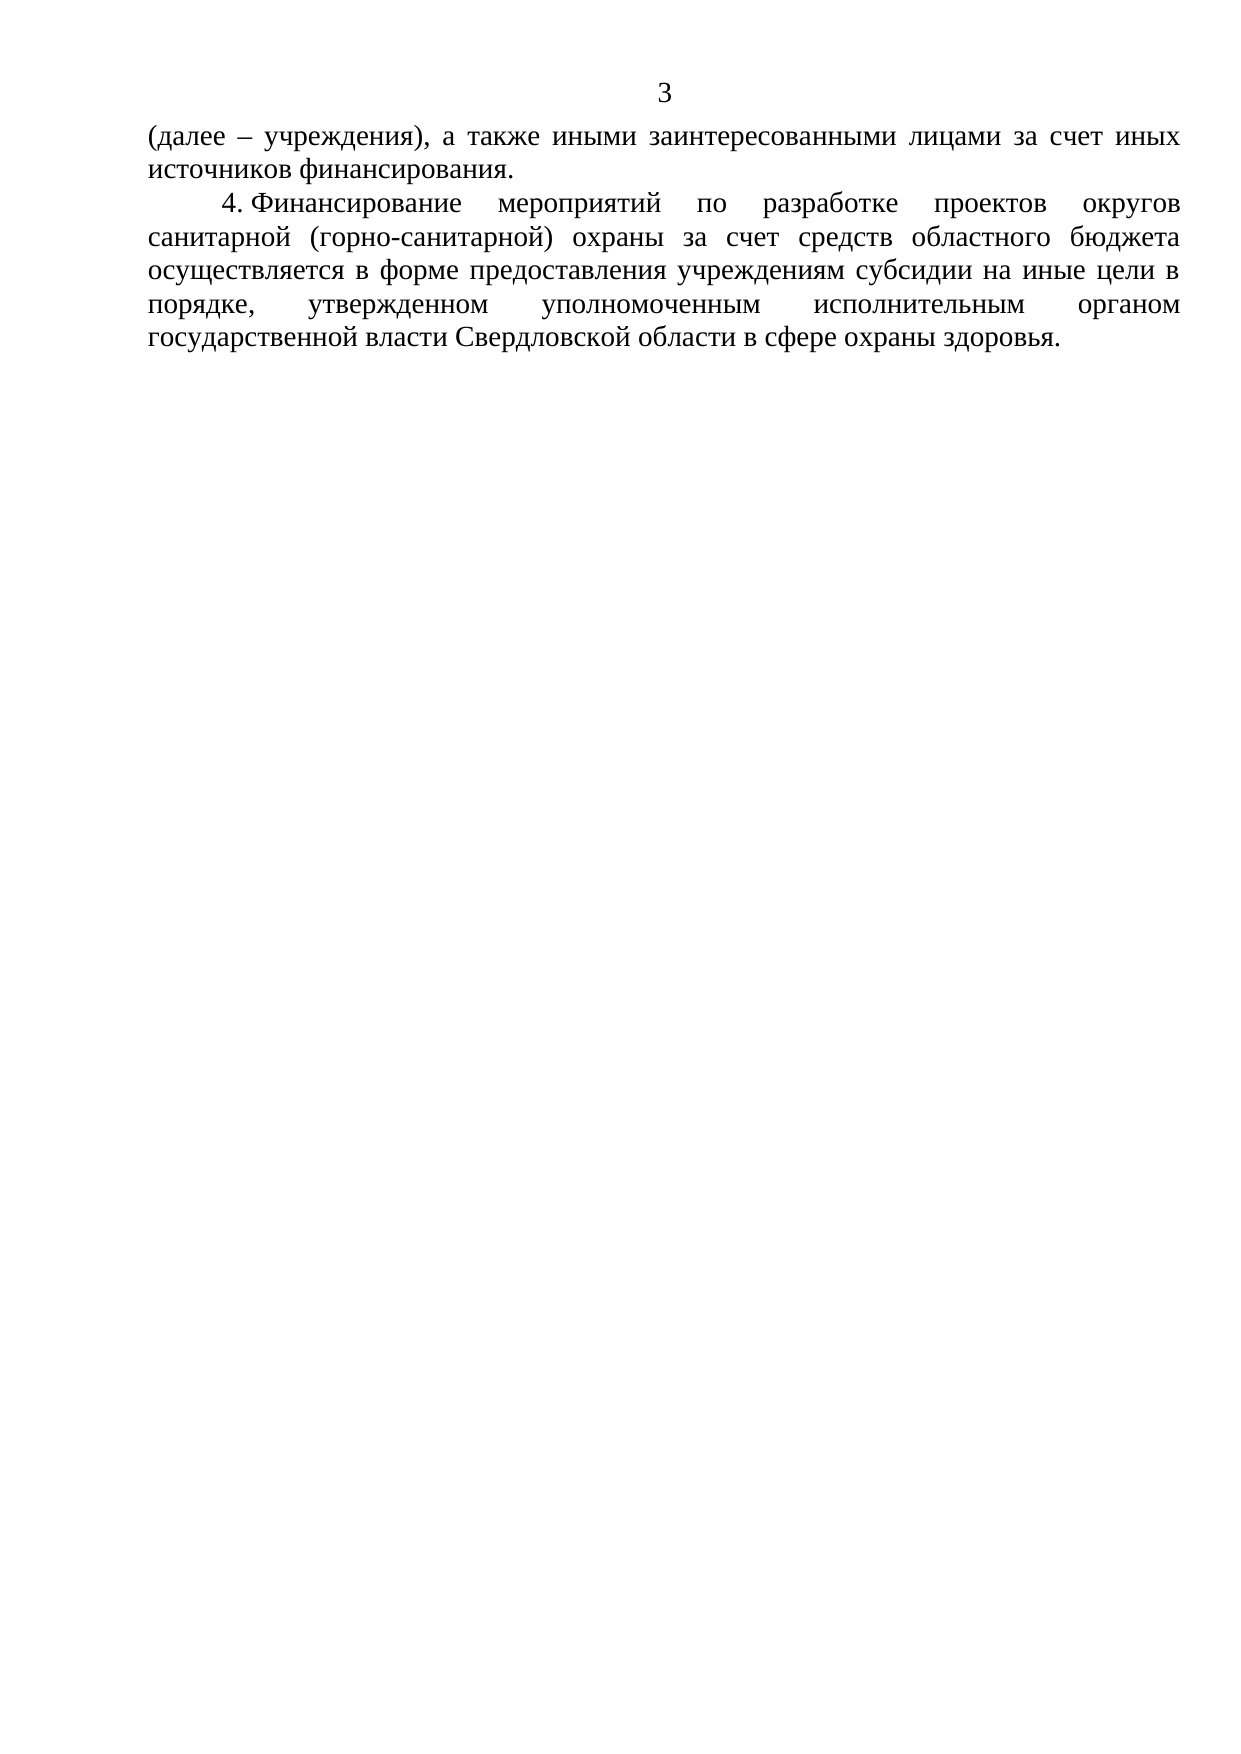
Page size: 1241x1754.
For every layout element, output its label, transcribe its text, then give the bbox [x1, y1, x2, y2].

text 4. Финансирование мероприятий по разработке проектов округов санитарной (горно-санитарной) охраны за счет средств областного бюджета осуществляется в форме предоставления учреждениям субсидии на иные цели в порядке, утвержденном уполномоченным исполнительным органом государственной власти Свердловской области в сфере охраны здоровья. [148, 185, 1181, 353]
text (далее – учреждения), а также иными заинтересованными лицами за счет иных источников финансирования. [148, 118, 1181, 185]
